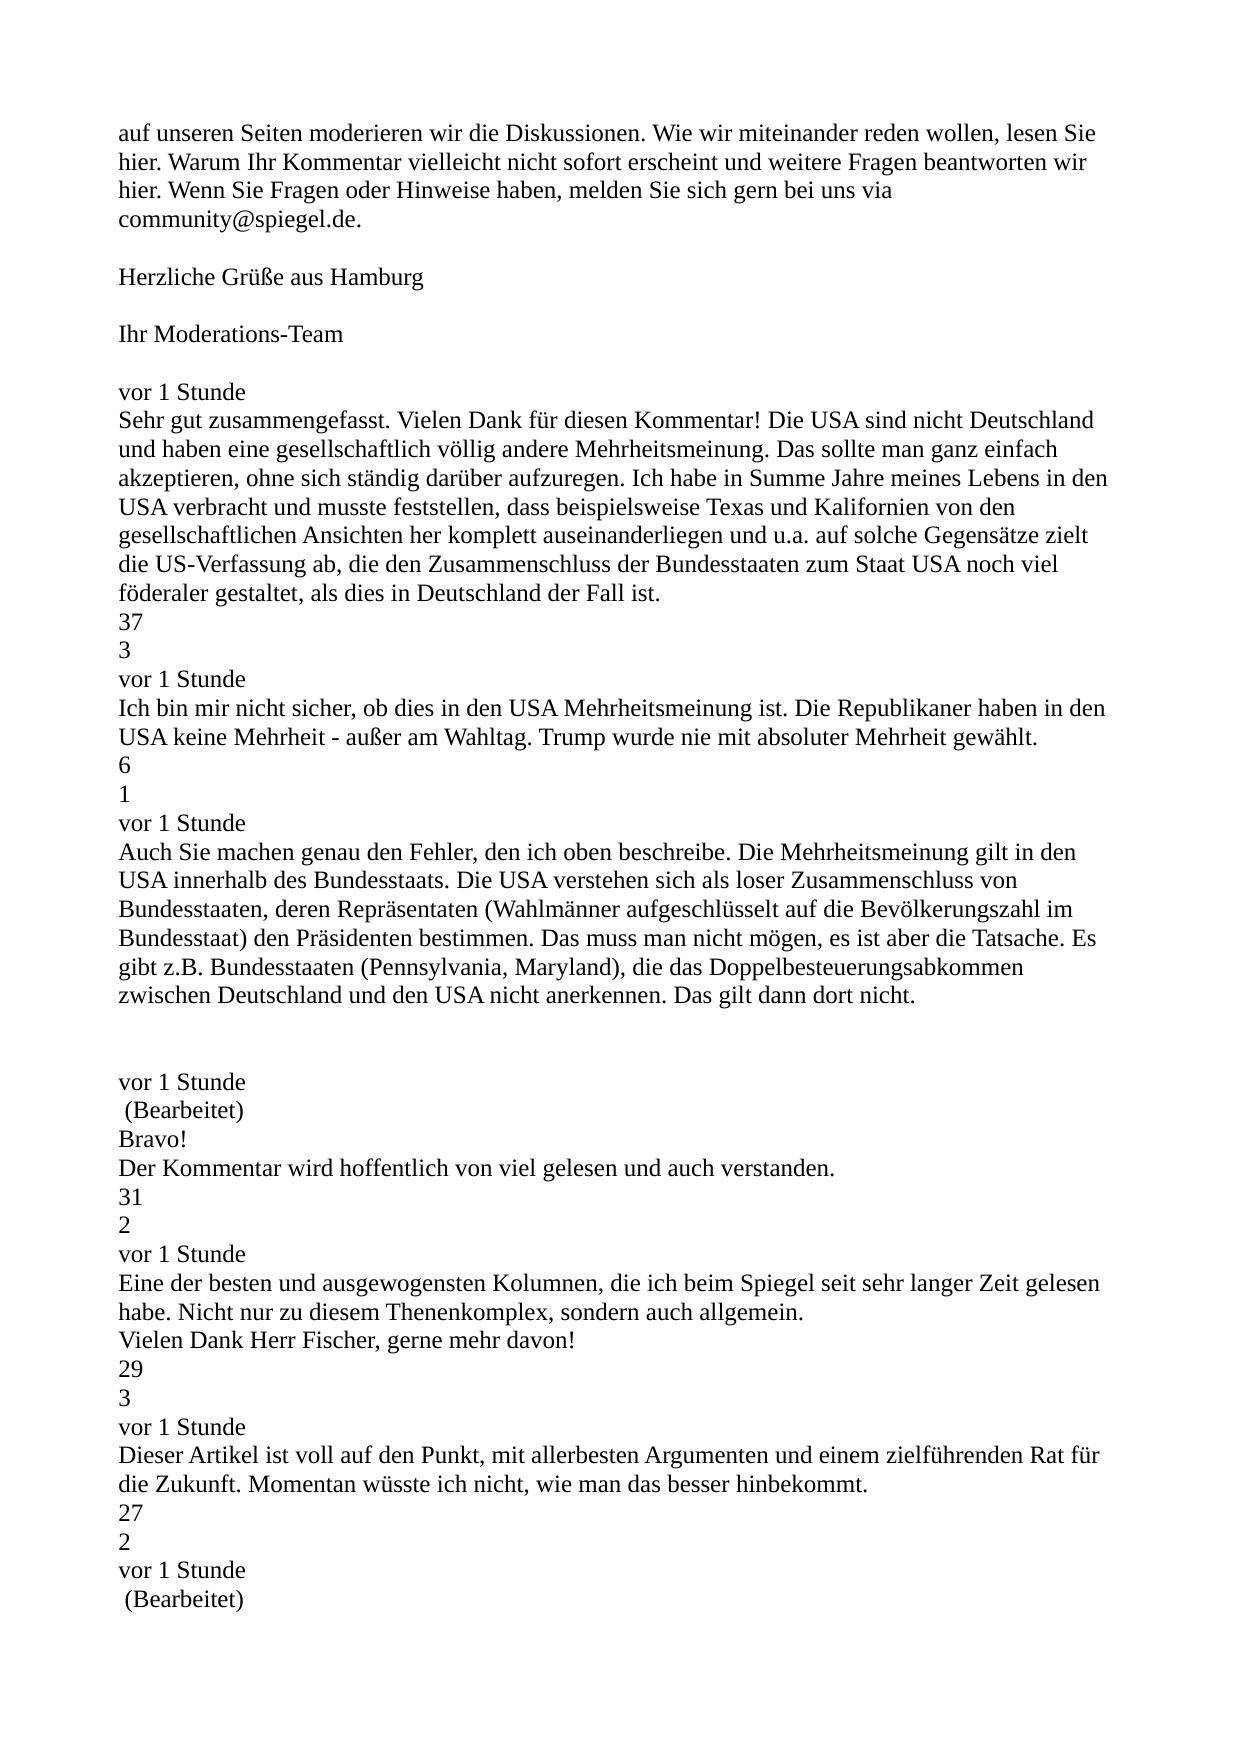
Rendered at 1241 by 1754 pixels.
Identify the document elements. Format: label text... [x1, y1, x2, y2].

text (Bearbeitet) [118, 1584, 1122, 1613]
text 2 [118, 1527, 1122, 1556]
text Auch Sie machen genau den Fehler, den ich oben beschreibe. Die Mehrheitsmeinung gilt in den USA innerhalb des Bundesstaats. Die USA verstehen sich als loser Zusammenschluss von Bundesstaaten, deren Repräsentaten (Wahlmänner aufgeschlüsselt auf die Bevölkerungszahl im Bundesstaat) den Präsidenten bestimmen. Das muss man nicht mögen, es ist aber die Tatsache. Es gibt z.B. Bundesstaaten (Pennsylvania, Maryland), die das Doppelbesteuerungsabkommen zwischen Deutschland und den USA nicht anerkennen. Das gilt dann dort nicht. [118, 837, 1122, 1009]
text vor 1 Stunde [118, 1412, 1122, 1441]
text vor 1 Stunde [118, 664, 1122, 693]
text 6 [118, 751, 1122, 779]
text auf unseren Seiten moderieren wir die Diskussionen. Wie wir miteinander reden wollen, lesen Sie hier. Warum Ihr Kommentar vielleicht nicht sofort erscheint und weitere Fragen beantworten wir hier. Wenn Sie Fragen oder Hinweise haben, melden Sie sich gern bei uns via community@spiegel.de. [118, 118, 1122, 233]
text 27 [118, 1498, 1122, 1527]
text Der Kommentar wird hoffentlich von viel gelesen und auch verstanden. [118, 1153, 1122, 1182]
text vor 1 Stunde [118, 377, 1122, 406]
text 3 [118, 1383, 1122, 1412]
text vor 1 Stunde [118, 1556, 1122, 1584]
text Dieser Artikel ist voll auf den Punkt, mit allerbesten Argumenten und einem zielführenden Rat für die Zukunft. Momentan wüsste ich nicht, wie man das besser hinbekommt. [118, 1441, 1122, 1498]
text Bravo! [118, 1124, 1122, 1153]
text 37 [118, 607, 1122, 636]
text Vielen Dank Herr Fischer, gerne mehr davon! [118, 1326, 1122, 1354]
text (Bearbeitet) [118, 1096, 1122, 1124]
text 3 [118, 636, 1122, 664]
text vor 1 Stunde [118, 808, 1122, 837]
text 31 [118, 1182, 1122, 1211]
text Sehr gut zusammengefasst. Vielen Dank für diesen Kommentar! Die USA sind nicht Deutschland und haben eine gesellschaftlich völlig andere Mehrheitsmeinung. Das sollte man ganz einfach akzeptieren, ohne sich ständig darüber aufzuregen. Ich habe in Summe Jahre meines Lebens in den USA verbracht und musste feststellen, dass beispielsweise Texas und Kalifornien von den gesellschaftlichen Ansichten her komplett auseinanderliegen und u.a. auf solche Gegensätze zielt die US-Verfassung ab, die den Zusammenschluss der Bundesstaaten zum Staat USA noch viel föderaler gestaltet, als dies in Deutschland der Fall ist. [118, 406, 1122, 607]
text 29 [118, 1354, 1122, 1383]
text 2 [118, 1211, 1122, 1239]
text vor 1 Stunde [118, 1239, 1122, 1268]
text vor 1 Stunde [118, 1067, 1122, 1096]
text 1 [118, 779, 1122, 808]
text Ihr Moderations-Team [118, 319, 1122, 348]
text Ich bin mir nicht sicher, ob dies in den USA Mehrheitsmeinung ist. Die Republikaner haben in den USA keine Mehrheit - außer am Wahltag. Trump wurde nie mit absoluter Mehrheit gewählt. [118, 693, 1122, 751]
text Herzliche Grüße aus Hamburg [118, 262, 1122, 291]
text Eine der besten und ausgewogensten Kolumnen, die ich beim Spiegel seit sehr langer Zeit gelesen habe. Nicht nur zu diesem Thenenkomplex, sondern auch allgemein. [118, 1268, 1122, 1326]
